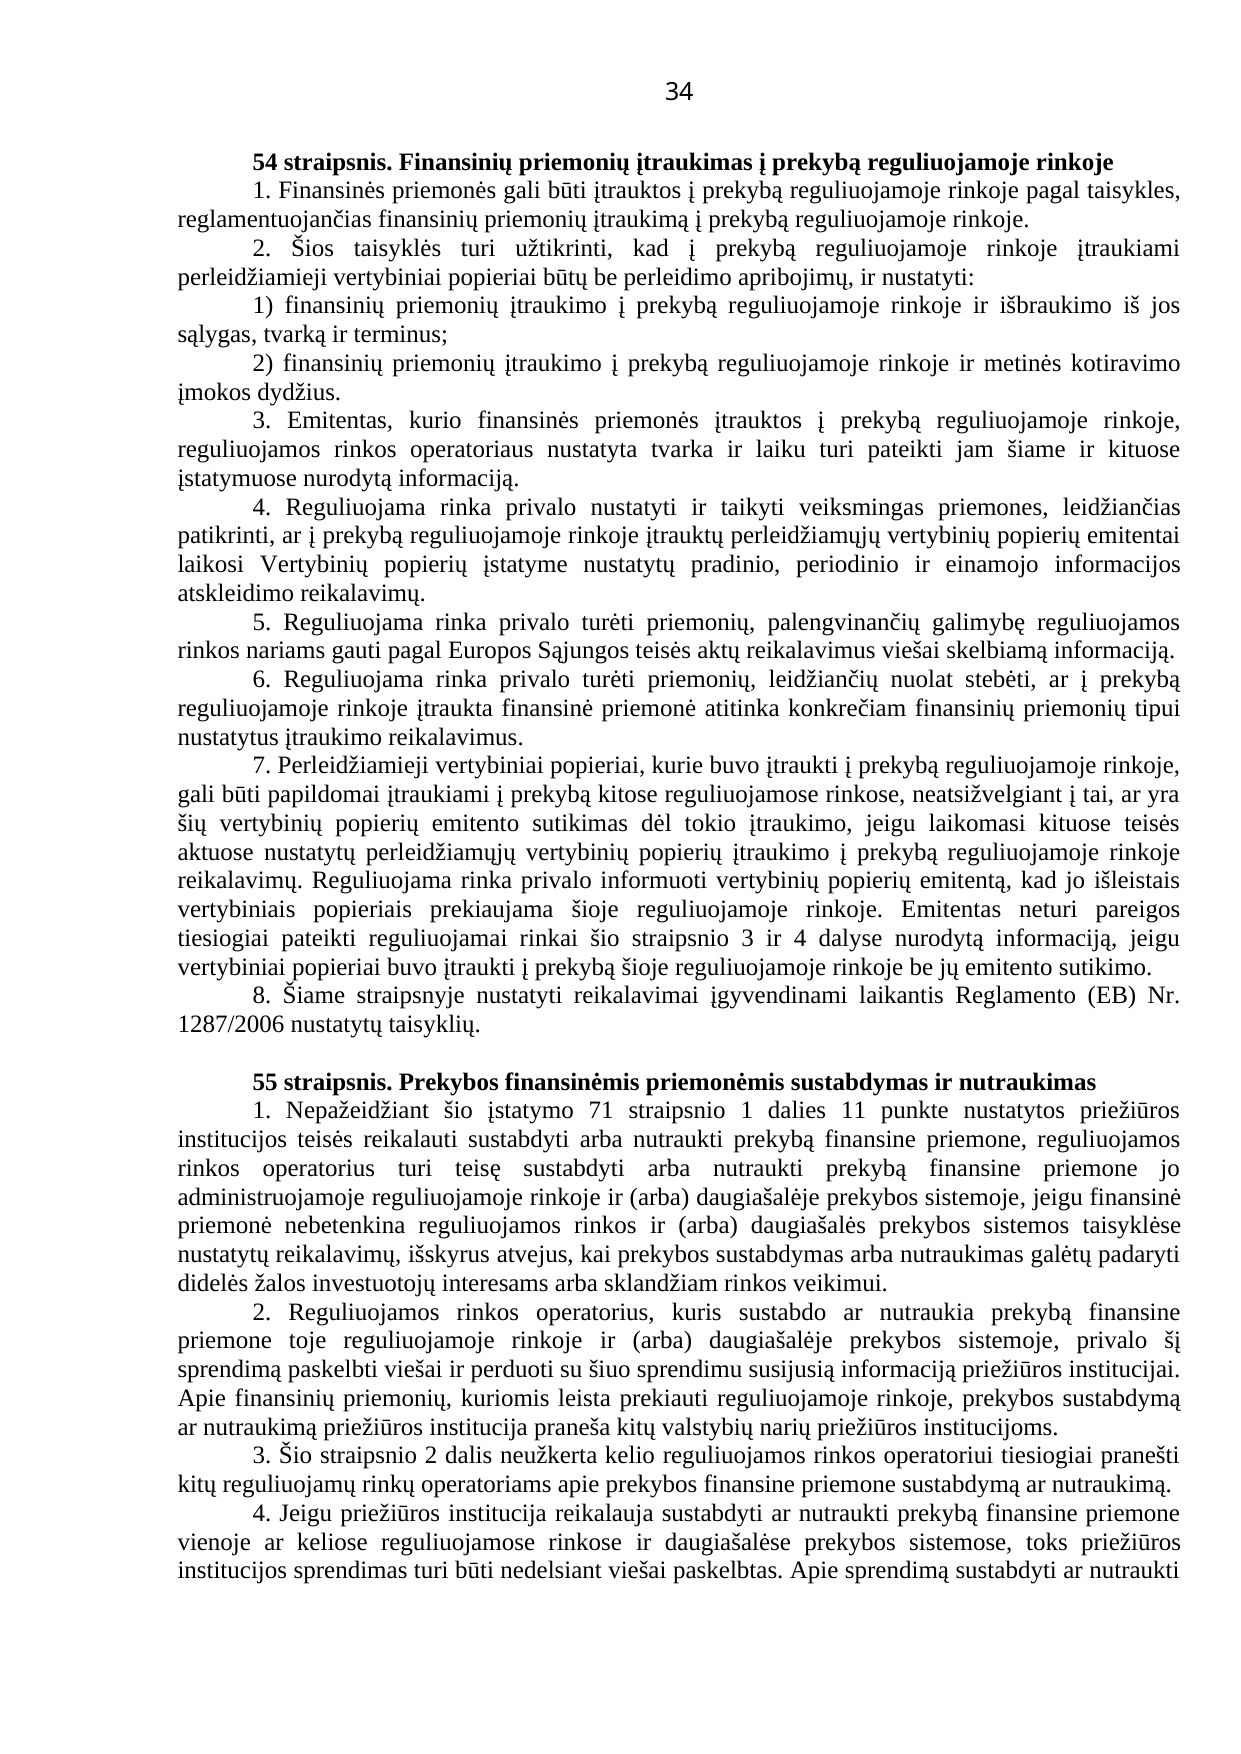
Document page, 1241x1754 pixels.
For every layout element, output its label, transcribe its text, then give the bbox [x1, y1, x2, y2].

text 2. Reguliuojamos rinkos operatorius, kuris sustabdo ar nutraukia prekybą finansine priemone toje reguliuojamoje rinkoje ir (arba) daugiašalėje prekybos sistemoje, privalo šį sprendimą paskelbti viešai ir perduoti su šiuo sprendimu susijusią informaciją priežiūros institucijai. Apie finansinių priemonių, kuriomis leista prekiauti reguliuojamoje rinkoje, prekybos sustabdymą ar nutraukimą priežiūros institucija praneša kitų valstybių narių priežiūros institucijoms. [177, 1297, 1181, 1441]
text 4. Reguliuojama rinka privalo nustatyti ir taikyti veiksmingas priemones, leidžiančias patikrinti, ar į prekybą reguliuojamoje rinkoje įtrauktų perleidžiamųjų vertybinių popierių emitentai laikosi Vertybinių popierių įstatyme nustatytų pradinio, periodinio ir einamojo informacijos atskleidimo reikalavimų. [177, 492, 1181, 607]
text 55 straipsnis. Prekybos finansinėmis priemonėmis sustabdymas ir nutraukimas [252, 1067, 1181, 1096]
text 3. Emitentas, kurio finansinės priemonės įtrauktos į prekybą reguliuojamoje rinkoje, reguliuojamos rinkos operatoriaus nustatyta tvarka ir laiku turi pateikti jam šiame ir kituose įstatymuose nurodytą informaciją. [177, 406, 1181, 492]
text 2) finansinių priemonių įtraukimo į prekybą reguliuojamoje rinkoje ir metinės kotiravimo įmokos dydžius. [177, 348, 1181, 406]
text 4. Jeigu priežiūros institucija reikalauja sustabdyti ar nutraukti prekybą finansine priemone vienoje ar keliose reguliuojamose rinkose ir daugiašalėse prekybos sistemose, toks priežiūros institucijos sprendimas turi būti nedelsiant viešai paskelbtas. Apie sprendimą sustabdyti ar nutraukti [177, 1498, 1181, 1584]
text 6. Reguliuojama rinka privalo turėti priemonių, leidžiančių nuolat stebėti, ar į prekybą reguliuojamoje rinkoje įtraukta finansinė priemonė atitinka konkrečiam finansinių priemonių tipui nustatytus įtraukimo reikalavimus. [177, 664, 1181, 751]
text 7. Perleidžiamieji vertybiniai popieriai, kurie buvo įtraukti į prekybą reguliuojamoje rinkoje, gali būti papildomai įtraukiami į prekybą kitose reguliuojamose rinkose, neatsižvelgiant į tai, ar yra šių vertybinių popierių emitento sutikimas dėl tokio įtraukimo, jeigu laikomasi kituose teisės aktuose nustatytų perleidžiamųjų vertybinių popierių įtraukimo į prekybą reguliuojamoje rinkoje reikalavimų. Reguliuojama rinka privalo informuoti vertybinių popierių emitentą, kad jo išleistais vertybiniais popieriais prekiaujama šioje reguliuojamoje rinkoje. Emitentas neturi pareigos tiesiogiai pateikti reguliuojamai rinkai šio straipsnio 3 ir 4 dalyse nurodytą informaciją, jeigu vertybiniai popieriai buvo įtraukti į prekybą šioje reguliuojamoje rinkoje be jų emitento sutikimo. [177, 751, 1181, 981]
text 8. Šiame straipsnyje nustatyti reikalavimai įgyvendinami laikantis Reglamento (EB) Nr. 1287/2006 nustatytų taisyklių. [177, 981, 1181, 1038]
text 1. Finansinės priemonės gali būti įtrauktos į prekybą reguliuojamoje rinkoje pagal taisykles, reglamentuojančias finansinių priemonių įtraukimą į prekybą reguliuojamoje rinkoje. [177, 176, 1181, 233]
text 2. Šios taisyklės turi užtikrinti, kad į prekybą reguliuojamoje rinkoje įtraukiami perleidžiamieji vertybiniai popieriai būtų be perleidimo apribojimų, ir nustatyti: [177, 233, 1181, 291]
text 5. Reguliuojama rinka privalo turėti priemonių, palengvinančių galimybę reguliuojamos rinkos nariams gauti pagal Europos Sąjungos teisės aktų reikalavimus viešai skelbiamą informaciją. [177, 607, 1181, 664]
text 1) finansinių priemonių įtraukimo į prekybą reguliuojamoje rinkoje ir išbraukimo iš jos sąlygas, tvarką ir terminus; [177, 291, 1181, 348]
text 1. Nepažeidžiant šio įstatymo 71 straipsnio 1 dalies 11 punkte nustatytos priežiūros institucijos teisės reikalauti sustabdyti arba nutraukti prekybą finansine priemone, reguliuojamos rinkos operatorius turi teisę sustabdyti arba nutraukti prekybą finansine priemone jo administruojamoje reguliuojamoje rinkoje ir (arba) daugiašalėje prekybos sistemoje, jeigu finansinė priemonė nebetenkina reguliuojamos rinkos ir (arba) daugiašalės prekybos sistemos taisyklėse nustatytų reikalavimų, išskyrus atvejus, kai prekybos sustabdymas arba nutraukimas galėtų padaryti didelės žalos investuotojų interesams arba sklandžiam rinkos veikimui. [177, 1096, 1181, 1297]
text 54 straipsnis. Finansinių priemonių įtraukimas į prekybą reguliuojamoje rinkoje [252, 147, 1181, 176]
text 3. Šio straipsnio 2 dalis neužkerta kelio reguliuojamos rinkos operatoriui tiesiogiai pranešti kitų reguliuojamų rinkų operatoriams apie prekybos finansine priemone sustabdymą ar nutraukimą. [177, 1441, 1181, 1498]
